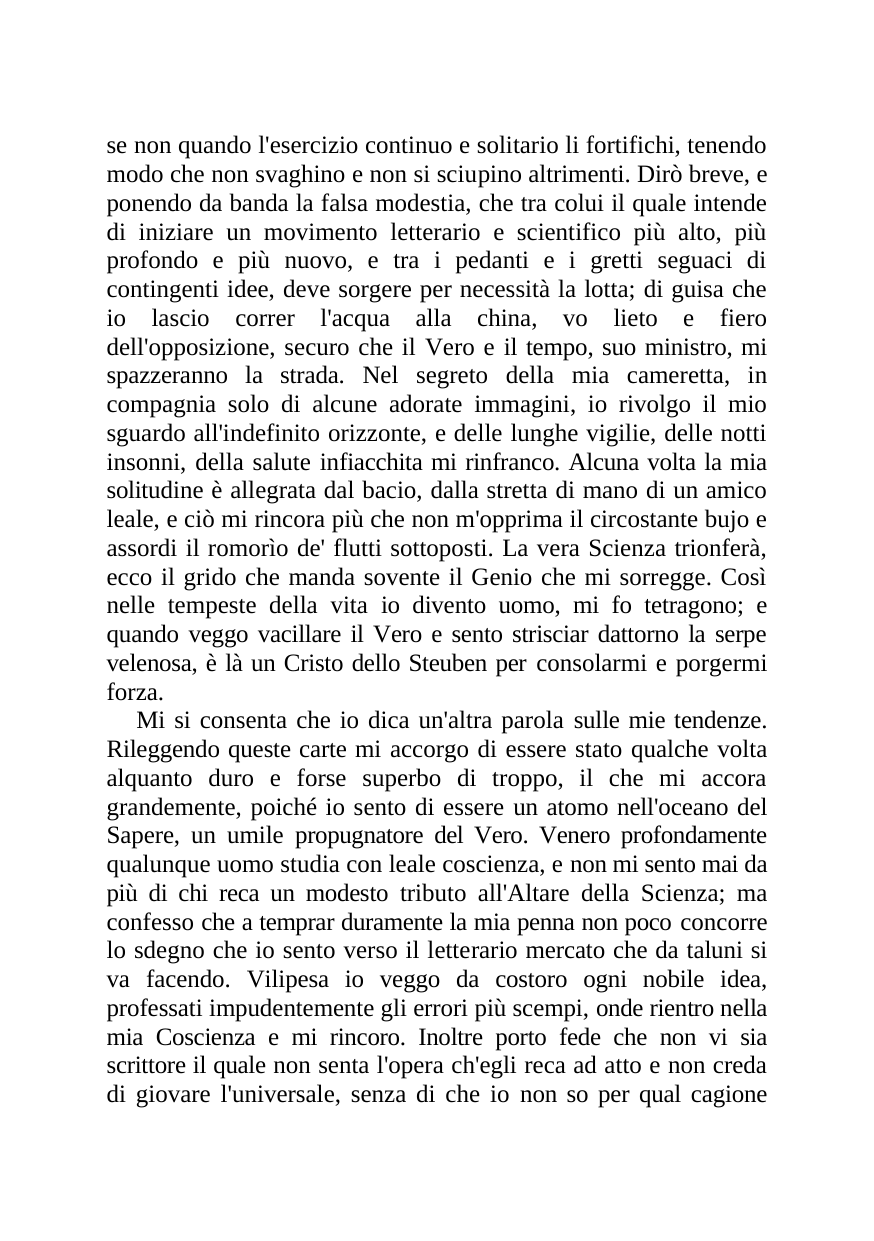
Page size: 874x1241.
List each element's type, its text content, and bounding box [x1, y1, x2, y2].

text se non quando l'esercizio continuo e solitario li fortifichi, tenendo modo che non svaghino e non si sciupino altrimenti. Dirò breve, e ponendo da banda la falsa modestia, che tra colui il quale intende di iniziare un movimento letterario e scientifico più alto, più profondo e più nuovo, e tra i pedanti e i gretti seguaci di contingenti idee, deve sorgere per necessità la lotta; di guisa che io lascio correr l'acqua alla china, vo lieto e fiero dell'opposizione, securo che il Vero e il tempo, suo ministro, mi spazzeranno la strada. Nel segreto della mia cameretta, in compagnia solo di alcune adorate immagini, io rivolgo il mio sguardo all'indefinito orizzonte, e delle lunghe vigilie, delle notti insonni, della salute infiacchita mi rinfranco. Alcuna volta la mia solitudine è allegrata dal bacio, dalla stretta di mano di un amico leale, e ciò mi rincora più che non m'opprima il circostante bujo e assordi il romorìo de' flutti sottoposti. La vera Scienza trionferà, ecco il grido che manda sovente il Genio che mi sorregge. Così nelle tempeste della vita io divento uomo, mi fo tetragono; e quando veggo vacillare il Vero e sento strisciar dattorno la serpe velenosa, è là un Cristo dello Steuben per consolarmi e porgermi forza. [106, 130, 768, 705]
text Mi si consenta che io dica un'altra parola sulle mie tendenze. Rileggendo queste carte mi accorgo di essere stato qualche volta alquanto duro e forse superbo di troppo, il che mi accora grandemente, poiché io sento di essere un atomo nell'oceano del Sapere, un umile propugnatore del Vero. Venero profondamente qualunque uomo studia con leale coscienza, e non mi sento mai da più di chi reca un modesto tributo all'Altare della Scienza; ma confesso che a temprar duramente la mia penna non poco concorre lo sdegno che io sento verso il letterario mercato che da taluni si va facendo. Vilipesa io veggo da costoro ogni nobile idea, professati impudentemente gli errori più scempi, onde rientro nella mia Coscienza e mi rincoro. Inoltre porto fede che non vi sia scrittore il quale non senta l'opera ch'egli reca ad atto e non creda di giovare l'universale, senza di che io non so per qual cagione [106, 705, 768, 1108]
